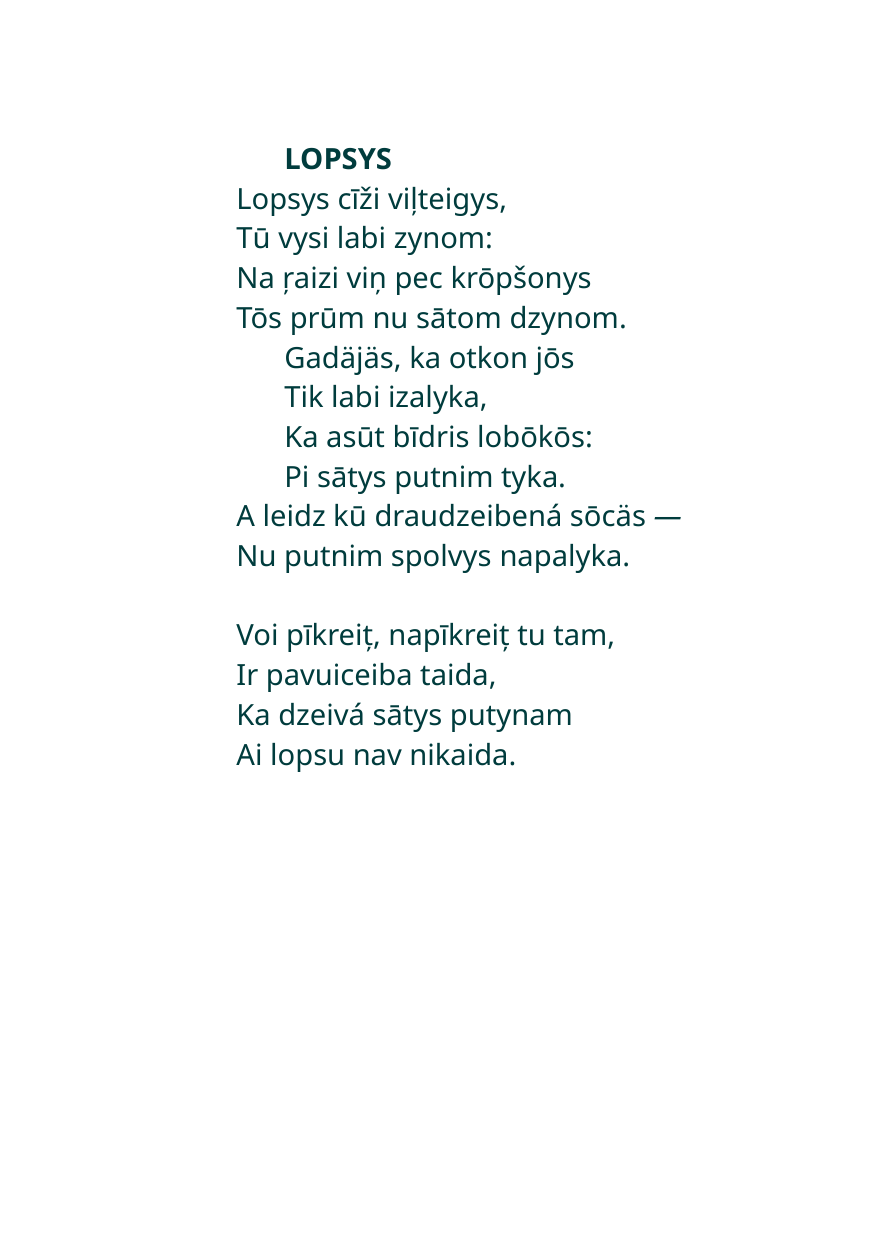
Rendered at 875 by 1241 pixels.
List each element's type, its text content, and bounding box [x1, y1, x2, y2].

text LOPSYS [236, 138, 815, 178]
text Ka dzeivá sātys putynam [236, 694, 815, 734]
text Tik labi izalyka, [236, 377, 815, 416]
text Nu putnim spolvys napalyka. [236, 535, 815, 575]
text A leidz kū draudzeibená sōcäs — [236, 496, 815, 535]
text Tōs prūm nu sātom dzynom. [236, 297, 815, 337]
text Na ŗaizi viņ pec krōpšonys [236, 257, 815, 297]
text Tū vysi labi zynom: [236, 218, 815, 257]
text Ai lopsu nav nikaida. [236, 734, 815, 773]
text Ka asūt bīdris lobōkōs: [236, 416, 815, 456]
text Pi sātys putnim tyka. [236, 456, 815, 496]
text Ir pavuiceiba taida, [236, 654, 815, 694]
text Gadäjäs, ka otkon jōs [236, 337, 815, 377]
text Voi pīkreiț, napīkreiț tu tam, [236, 615, 815, 654]
text Lopsys cīži viļteigys, [236, 178, 815, 218]
